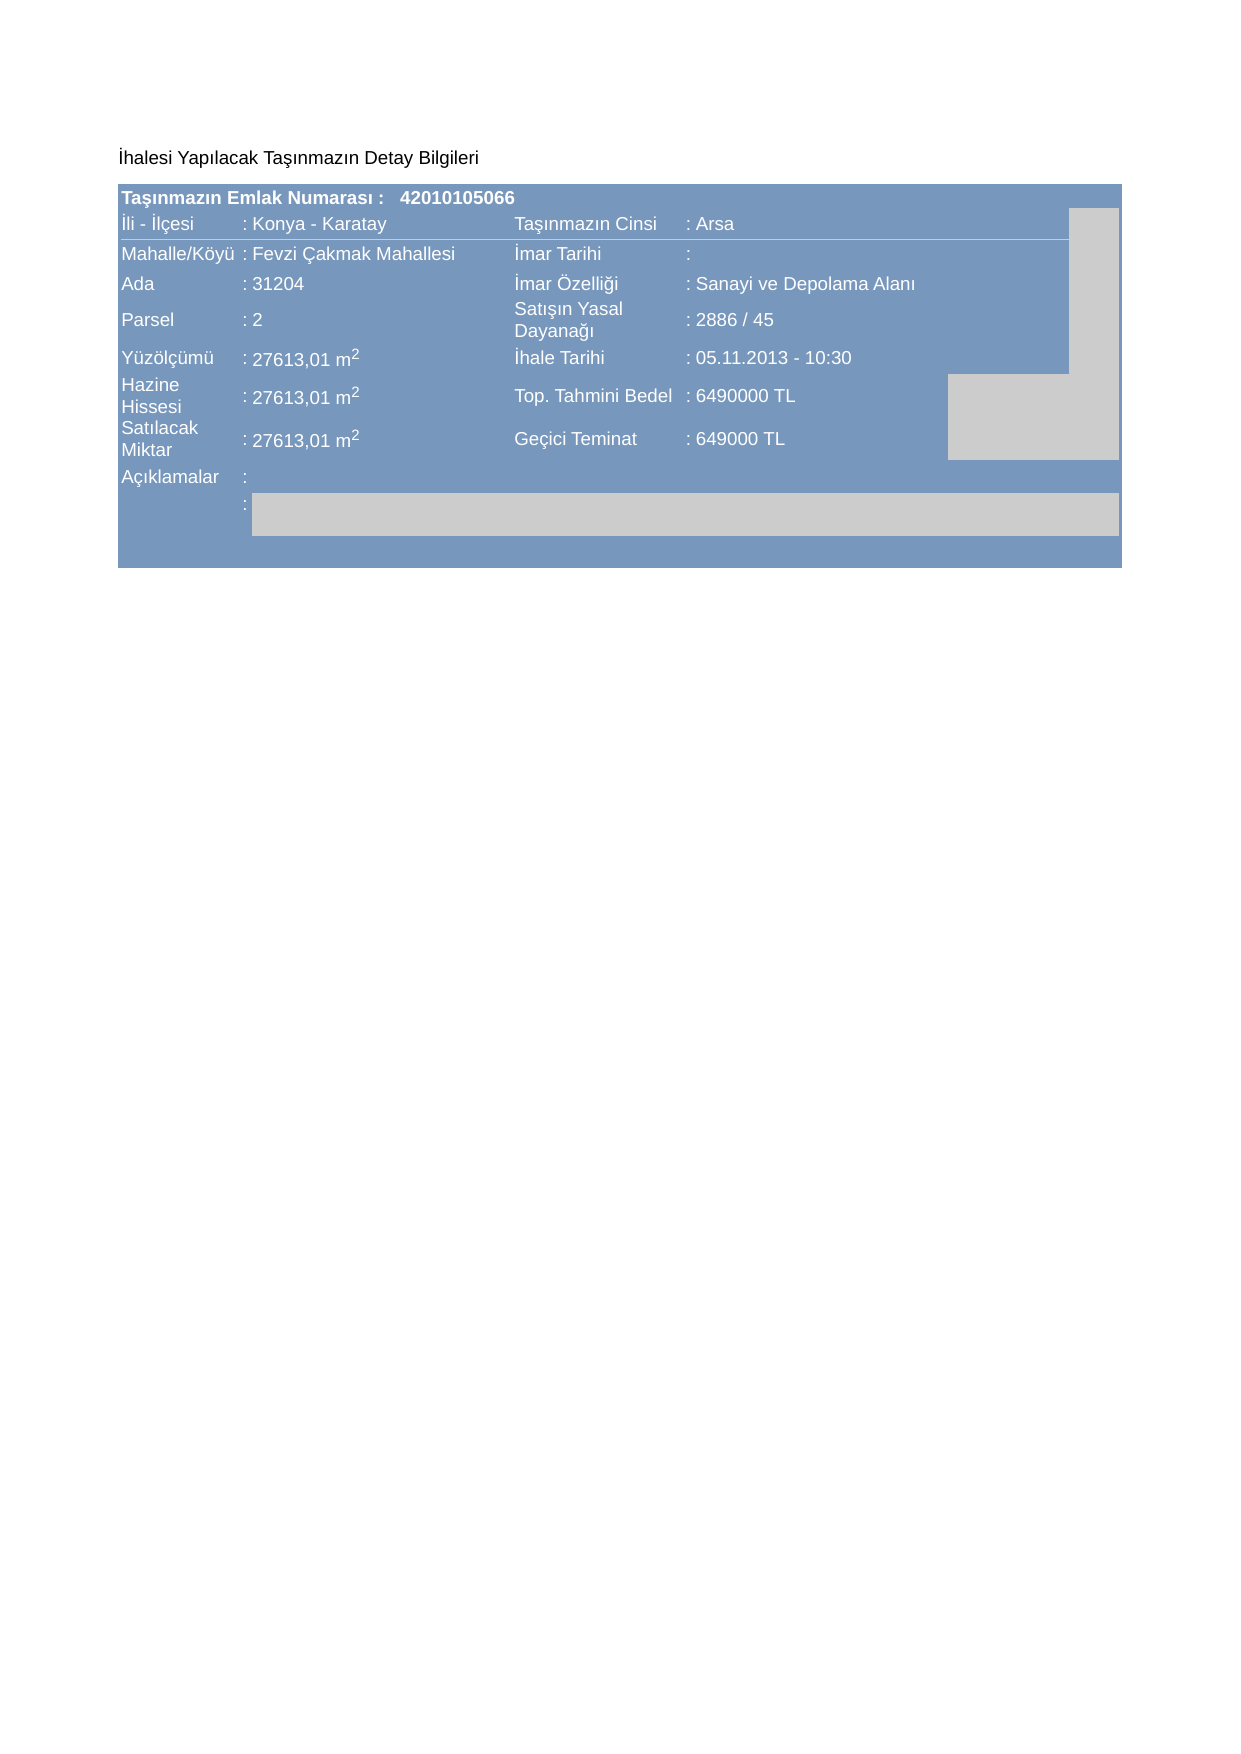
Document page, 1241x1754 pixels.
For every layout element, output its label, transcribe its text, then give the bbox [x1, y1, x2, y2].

table_cell 27613,01 m2 [252, 341, 504, 374]
table_cell Satışın Yasal Dayanağı [514, 298, 686, 341]
table_cell [504, 374, 514, 417]
table_cell [121, 493, 242, 536]
table_cell Açıklamalar [121, 460, 242, 493]
table_header [118, 578, 1122, 607]
table_header [121, 171, 1119, 176]
table_header [118, 169, 1122, 184]
table_cell [948, 374, 1069, 417]
table_cell : [686, 298, 696, 341]
table_cell İmar Tarihi [514, 240, 686, 268]
table_cell Ada [121, 268, 242, 298]
table_cell Fevzi Çakmak Mahallesi [252, 240, 504, 268]
table_cell İmar Özelliği [514, 268, 686, 298]
table_cell [1069, 298, 1119, 341]
table_cell [118, 607, 1122, 612]
table_cell Geçici Teminat [514, 417, 686, 460]
table_header : [242, 208, 252, 239]
table_header Arsa [696, 208, 1069, 239]
table_cell Parsel [121, 298, 242, 341]
table_cell Top. Tahmini Bedel [514, 374, 686, 417]
table_cell [504, 298, 514, 341]
table_cell Yüzölçümü [121, 341, 242, 374]
table_cell : [242, 493, 252, 536]
table_cell [1069, 417, 1119, 460]
table_cell Taşınmazın Emlak Numarası : 42010105066 [118, 184, 1122, 568]
table_header Taşınmazın Cinsi [514, 208, 686, 239]
table_cell : [686, 374, 696, 417]
table_header [1069, 208, 1119, 239]
table_header İli - İlçesi [121, 208, 242, 239]
table_cell Sanayi ve Depolama Alanı [696, 268, 1069, 298]
table_cell 2 [252, 298, 504, 341]
table_cell : [242, 374, 252, 417]
table_cell : [242, 268, 252, 298]
table_cell 27613,01 m2 [252, 417, 504, 460]
table_header Konya - Karatay [252, 208, 504, 239]
table_cell : [686, 417, 696, 460]
table_cell 27613,01 m2 [252, 374, 504, 417]
table_cell [1069, 240, 1119, 268]
table_cell [1069, 268, 1119, 298]
table_cell : [686, 268, 696, 298]
table_cell : [242, 240, 252, 268]
table_cell [252, 460, 1119, 493]
table_cell Satılacak Miktar [121, 417, 242, 460]
table_cell [504, 417, 514, 460]
table_cell 649000 TL [696, 417, 948, 460]
table_header İhalesi Yapılacak Taşınmazın Detay Bilgileri [118, 147, 1122, 169]
table_cell 05.11.2013 - 10:30 [696, 341, 1069, 374]
table_header : [686, 208, 696, 239]
table_cell [1069, 374, 1119, 417]
table_cell 31204 [252, 268, 504, 298]
table_cell [696, 240, 1069, 268]
table_cell 6490000 TL [696, 374, 948, 417]
table_cell [504, 268, 514, 298]
table_cell : [686, 341, 696, 374]
table_cell [504, 240, 514, 268]
table_cell 2886 / 45 [696, 298, 1069, 341]
table_cell : [686, 240, 696, 268]
table_cell [948, 417, 1069, 460]
table_header [504, 208, 514, 239]
table_cell [504, 341, 514, 374]
table_cell : [242, 460, 252, 493]
table_cell [252, 493, 1119, 536]
table_cell : [242, 417, 252, 460]
table_cell [1069, 341, 1119, 374]
table_cell [118, 568, 1122, 578]
table_cell Mahalle/Köyü [121, 240, 242, 268]
table_cell : [242, 298, 252, 341]
table_cell : [242, 341, 252, 374]
table_cell Hazine Hissesi [121, 374, 242, 417]
table_cell İhale Tarihi [514, 341, 686, 374]
